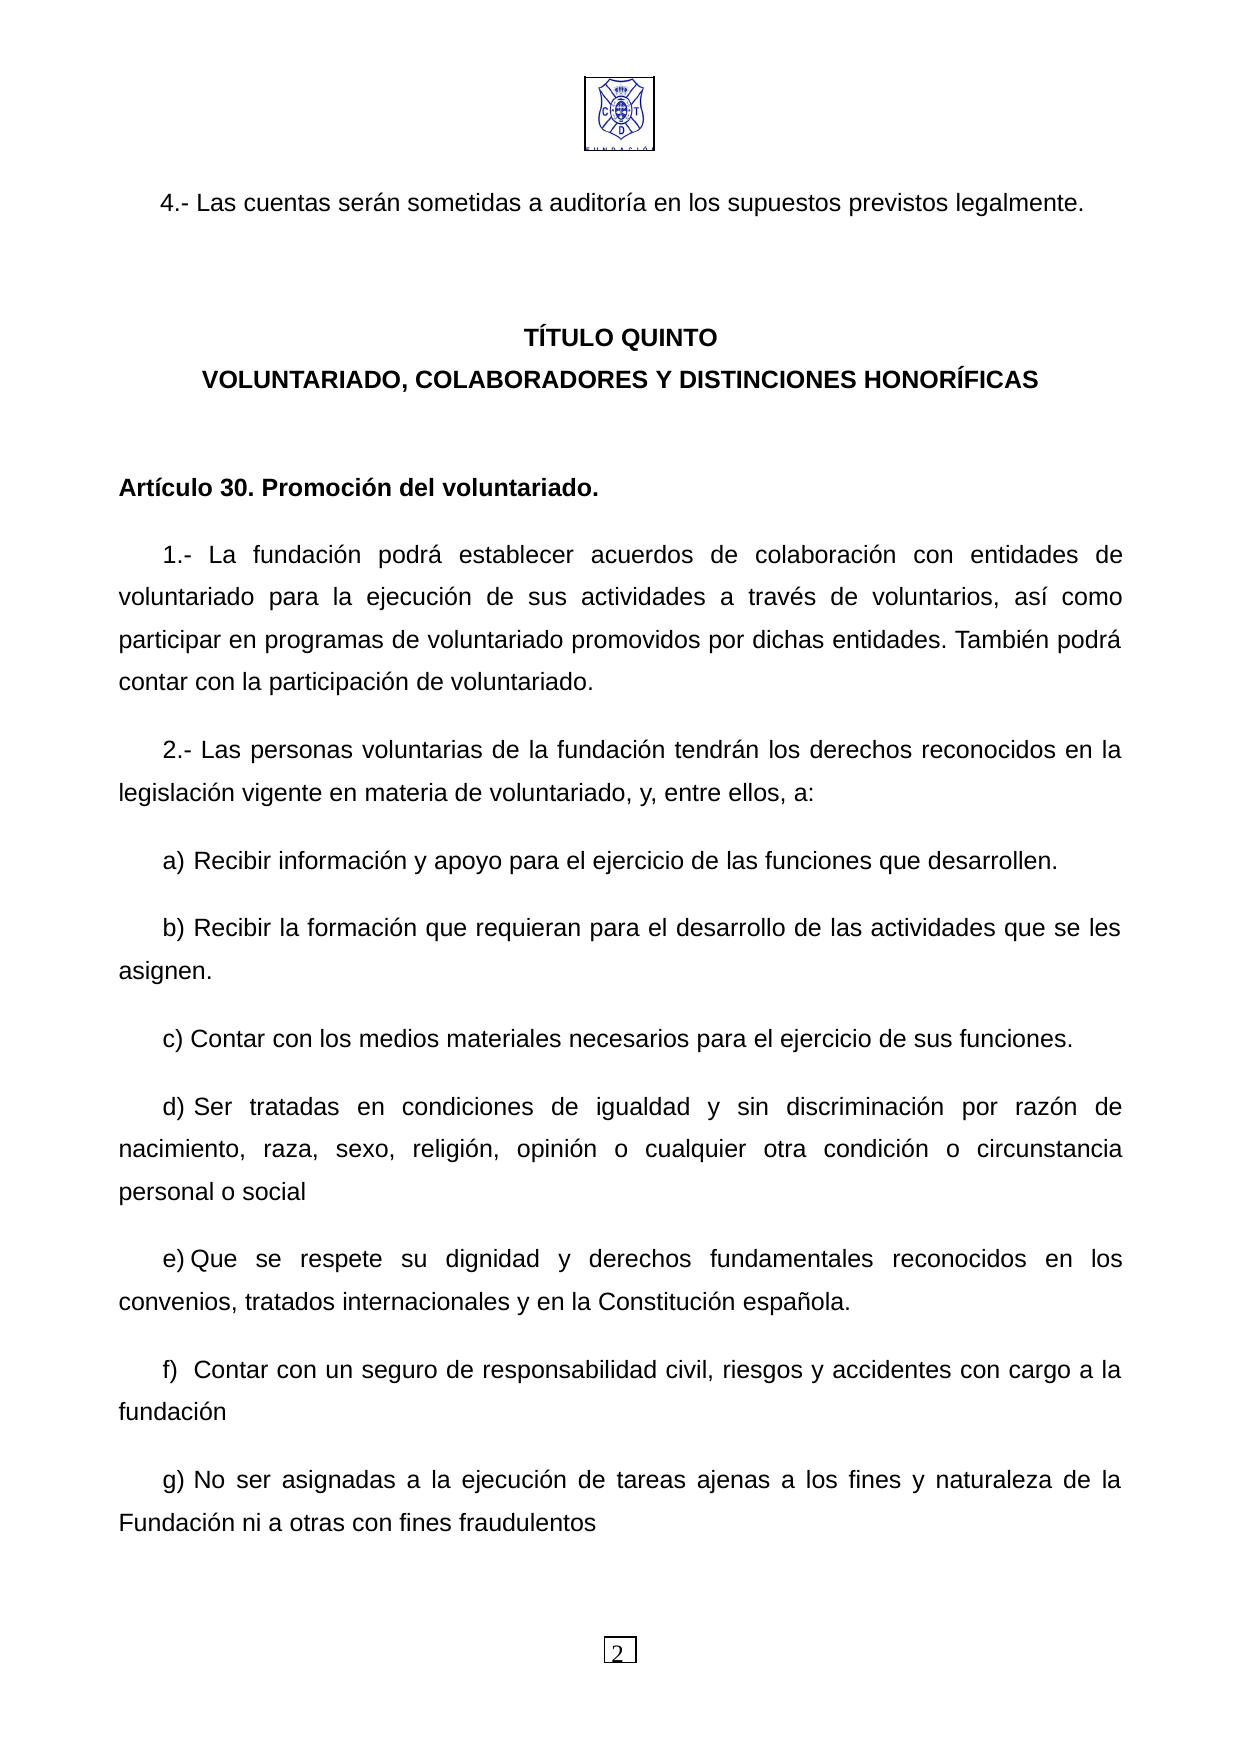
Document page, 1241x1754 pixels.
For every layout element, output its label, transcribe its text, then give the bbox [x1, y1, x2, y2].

list Que se respete su dignidad y derechos fundamentales reconocidos en los convenios, tratados internacionales y en la Constitución española. [118, 1244, 1123, 1316]
picture [586, 78, 653, 150]
text TÍTULO QUINTO [155, 323, 1086, 352]
text 2.- Las personas voluntarias de la fundación tendrán los derechos reconocidos en la legislación vigente en materia de voluntariado, y, entre ellos, a: [118, 735, 1123, 807]
list Ser tratadas en condiciones de igualdad y sin discriminación por razón de nacimiento, raza, sexo, religión, opinión o cualquier otra condición o circunstancia personal o social [118, 1092, 1123, 1206]
text Artículo 30. Promoción del voluntariado. [118, 473, 1136, 502]
list Recibir la formación que requieran para el desarrollo de las actividades que se les asignen. [118, 913, 1123, 985]
list Contar con los medios materiales necesarios para el ejercicio de sus funciones. [162, 1024, 1136, 1053]
list Recibir información y apoyo para el ejercicio de las funciones que desarrollen. [162, 846, 1136, 874]
list Contar con un seguro de responsabilidad civil, riesgos y accidentes con cargo a la fundación [118, 1355, 1123, 1426]
text 1.- La fundación podrá establecer acuerdos de colaboración con entidades de voluntariado para la ejecución de sus actividades a través de voluntarios, así como participar en programas de voluntariado promovidos por dichas entidades. También podrá contar con la participación de voluntariado. [118, 540, 1123, 696]
list No ser asignadas a la ejecución de tareas ajenas a los fines y naturaleza de la Fundación ni a otras con fines fraudulentos [118, 1465, 1123, 1537]
text 4.- Las cuentas serán sometidas a auditoría en los supuestos previstos legalmente. [159, 188, 1086, 217]
text VOLUNTARIADO, COLABORADORES Y DISTINCIONES HONORÍFICAS [199, 365, 1042, 394]
